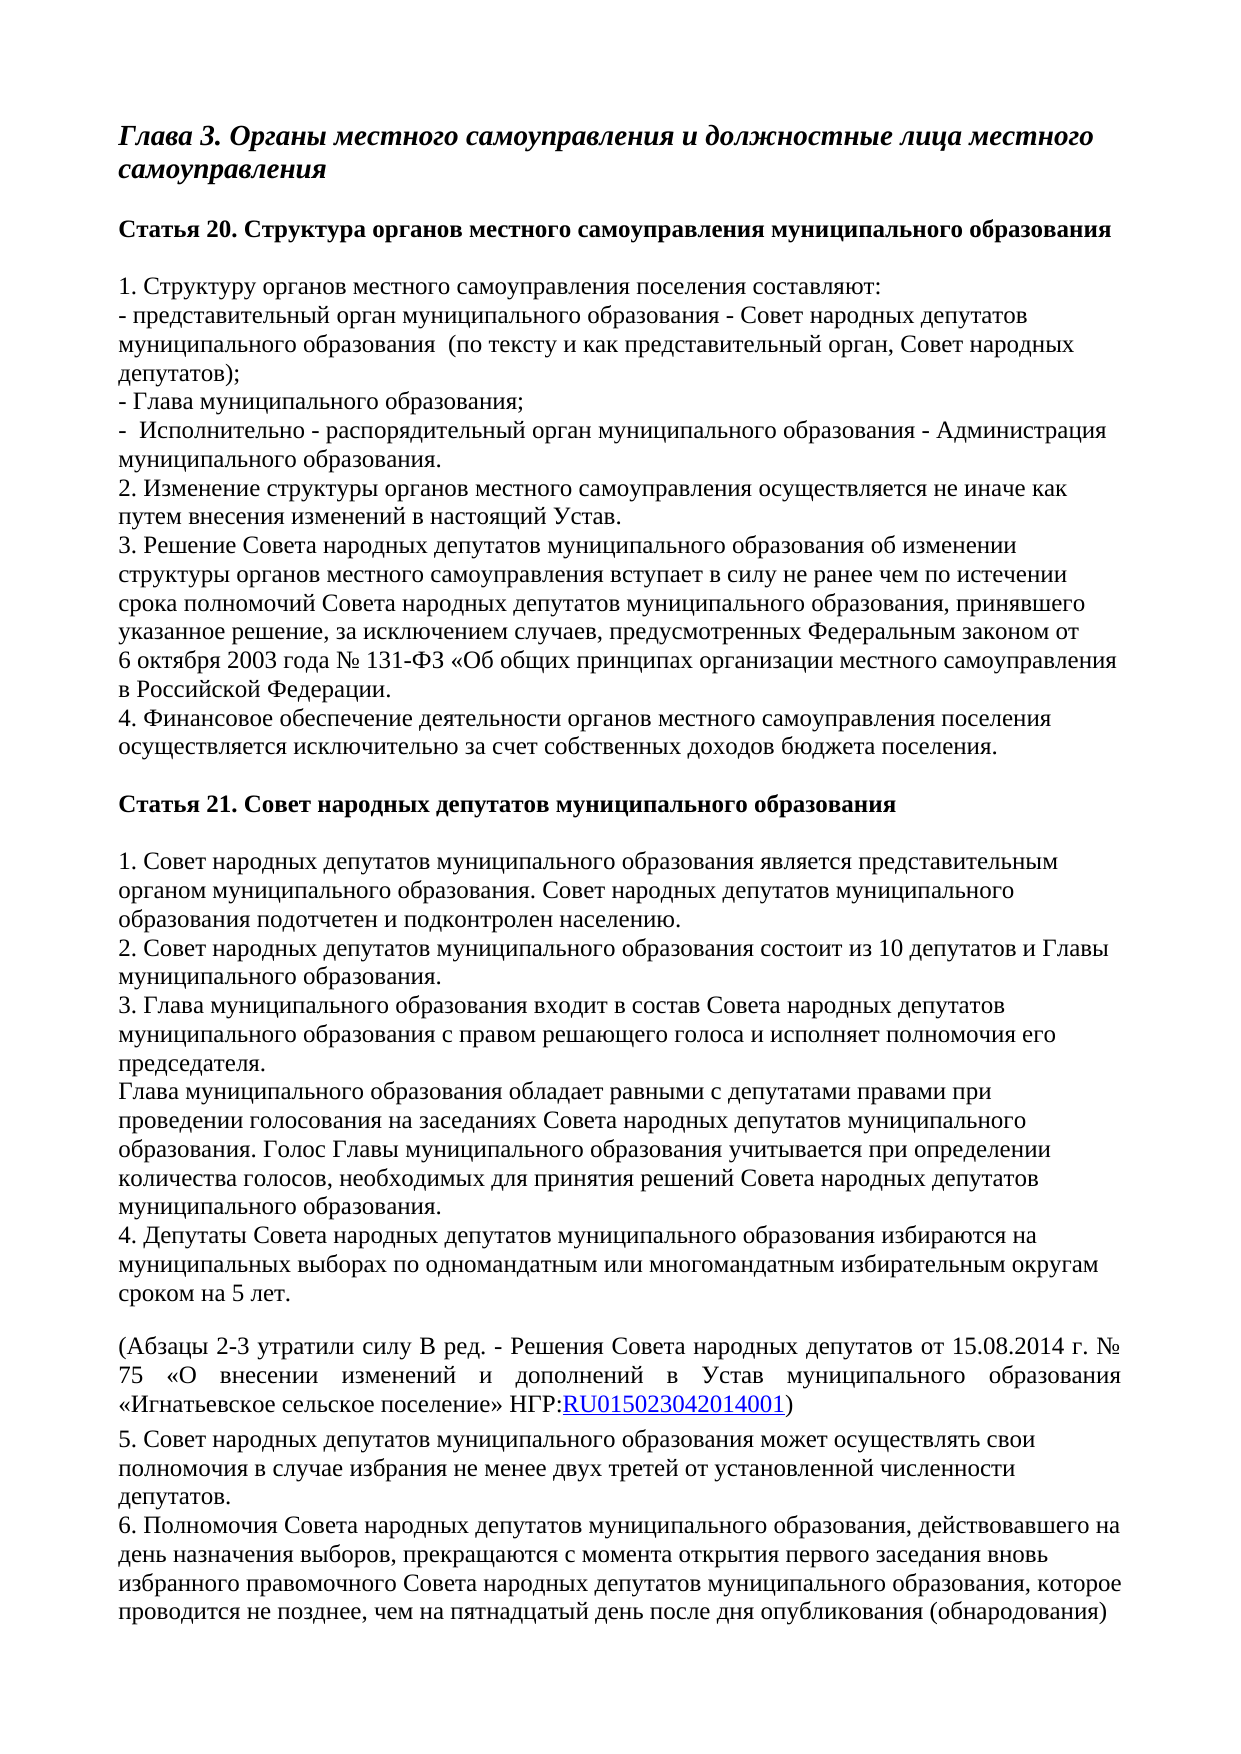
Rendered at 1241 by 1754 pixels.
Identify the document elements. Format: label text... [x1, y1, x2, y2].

text 4. Депутаты Совета народных депутатов муниципального образования избираются на муниципальных выборах по одномандатным или многомандатным избирательным округам сроком на 5 лет. [118, 1220, 1122, 1306]
text 6. Полномочия Совета народных депутатов муниципального образования, действовавшего на день назначения выборов, прекращаются с момента открытия первого заседания вновь избранного правомочного Совета народных депутатов муниципального образования, которое проводится не позднее, чем на пятнадцатый день после дня опубликования (обнародования) [118, 1510, 1122, 1625]
text 1. Совет народных депутатов муниципального образования является представительным органом муниципального образования. Совет народных депутатов муниципального образования подотчетен и подконтролен населению. [118, 846, 1122, 933]
text 2. Изменение структуры органов местного самоуправления осуществляется не иначе как путем внесения изменений в настоящий Устав. [118, 473, 1122, 530]
text 2. Совет народных депутатов муниципального образования состоит из 10 депутатов и Главы муниципального образования. [118, 933, 1122, 990]
text - Исполнительно - распорядительный орган муниципального образования - Администрация муниципального образования. [118, 415, 1122, 473]
text 3. Глава муниципального образования входит в состав Совета народных депутатов муниципального образования с правом решающего голоса и исполняет полномочия его председателя. [118, 990, 1122, 1076]
text (Абзацы 2-3 утратили силу В ред. - Решения Совета народных депутатов от 15.08.2014 г. № 75 «О внесении изменений и дополнений в Устав муниципального образования «Игнатьевское сельское поселение» НГР:RU015023042014001) [118, 1331, 1122, 1418]
text Глава муниципального образования обладает равными с депутатами правами при проведении голосования на заседаниях Совета народных депутатов муниципального образования. Голос Главы муниципального образования учитывается при определении количества голосов, необходимых для принятия решений Совета народных депутатов муниципального образования. [118, 1076, 1122, 1220]
text 4. Финансовое обеспечение деятельности органов местного самоуправления поселения осуществляется исключительно за счет собственных доходов бюджета поселения. [118, 703, 1122, 760]
text - представительный орган муниципального образования - Совет народных депутатов муниципального образования (по тексту и как представительный орган, Совет народных депутатов); [118, 300, 1122, 386]
text Статья 21. Совет народных депутатов муниципального образования [118, 789, 1122, 818]
text 3. Решение Совета народных депутатов муниципального образования об изменении структуры органов местного самоуправления вступает в силу не ранее чем по истечении срока полномочий Совета народных депутатов муниципального образования, принявшего указанное решение, за исключением случаев, предусмотренных Федеральным законом от 6 октября 2003 года № 131-ФЗ «Об общих принципах организации местного самоуправления в Российской Федерации. [118, 530, 1122, 703]
text Статья 20. Структура органов местного самоуправления муниципального образования [118, 214, 1122, 243]
text Глава 3. Органы местного самоуправления и должностные лица местного самоуправления [118, 118, 1122, 185]
text - Глава муниципального образования; [118, 386, 1122, 415]
text 1. Структуру органов местного самоуправления поселения составляют: [118, 271, 1122, 300]
text 5. Совет народных депутатов муниципального образования может осуществлять свои полномочия в случае избрания не менее двух третей от установленной численности депутатов. [118, 1424, 1122, 1510]
